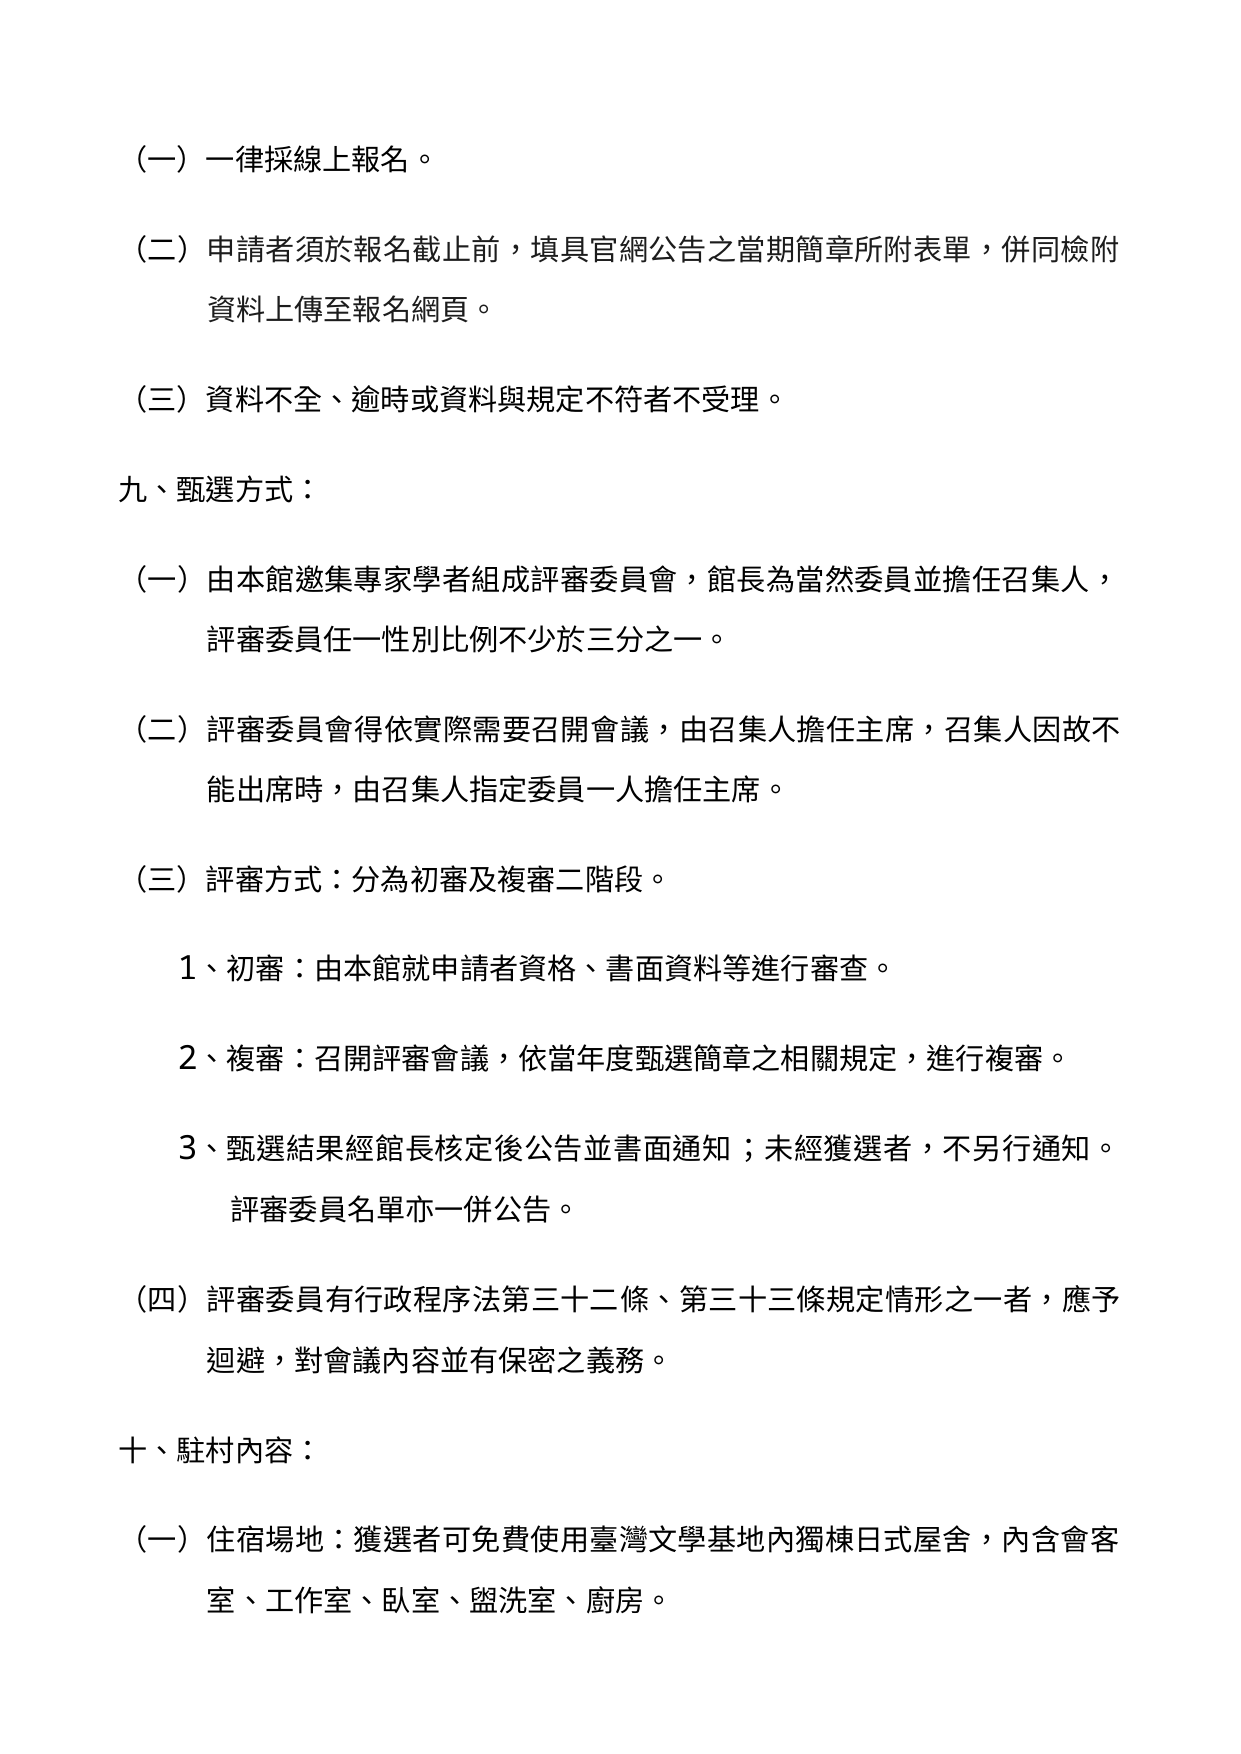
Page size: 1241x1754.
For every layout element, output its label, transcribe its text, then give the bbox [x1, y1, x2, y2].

text （一）由本館邀集專家學者組成評審委員會，館長為當然委員並擔任召集人，評審委員任一性別比例不少於三分之一。 [118, 538, 1122, 659]
text （三）資料不全、逾時或資料與規定不符者不受理。 [118, 358, 1122, 419]
text 九、甄選方式： [118, 448, 1122, 509]
text （一）住宿場地：獲選者可免費使用臺灣文學基地內獨棟日式屋舍，內含會客室、工作室、臥室、盥洗室、廚房。 [118, 1499, 1122, 1620]
text （二）申請者須於報名截止前，填具官網公告之當期簡章所附表單，併同檢附資料上傳至報名網頁。 [118, 208, 1122, 329]
list 初審：由本館就申請者資格、書面資料等進行審查。 [177, 929, 1122, 989]
text 十、駐村內容： [118, 1409, 1122, 1469]
list 甄選結果經館長核定後公告並書面通知；未經獲選者，不另行通知。評審委員名單亦一併公告。 [177, 1108, 1122, 1229]
text （一）一律採線上報名。 [118, 118, 1122, 178]
text （二）評審委員會得依實際需要召開會議，由召集人擔任主席，召集人因故不能出席時，由召集人指定委員一人擔任主席。 [118, 688, 1122, 809]
text （四）評審委員有行政程序法第三十二條、第三十三條規定情形之一者，應予迴避，對會議內容並有保密之義務。 [118, 1259, 1122, 1379]
list 複審：召開評審會議，依當年度甄選簡章之相關規定，進行複審。 [177, 1018, 1122, 1079]
text （三）評審方式：分為初審及複審二階段。 [118, 839, 1122, 899]
